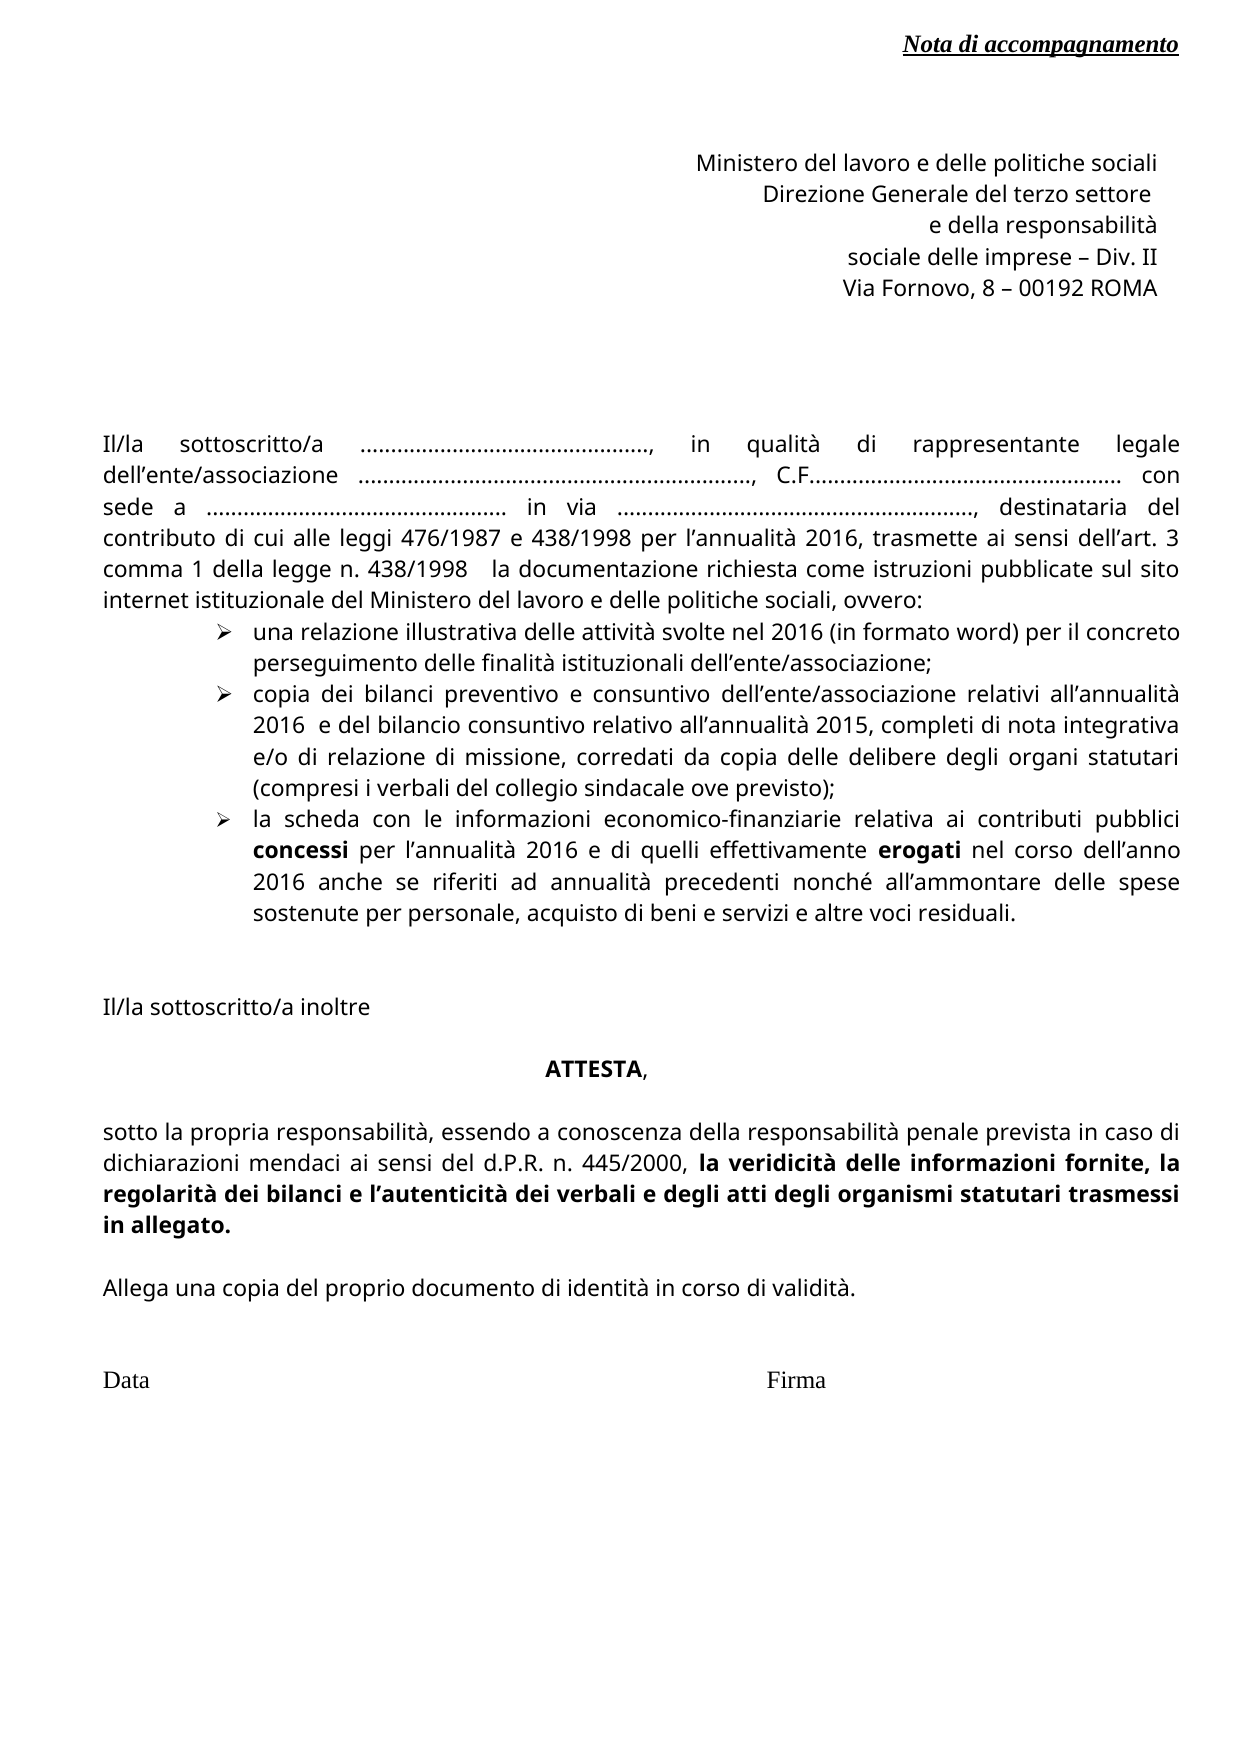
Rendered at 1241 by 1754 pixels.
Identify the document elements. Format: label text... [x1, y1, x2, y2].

text sociale delle imprese – Div. II [103, 241, 1157, 272]
text ATTESTA, [471, 1053, 1181, 1084]
list la scheda con le informazioni economico-finanziarie relativa ai contributi pubblici concessi per l’annualità 2016 e di quelli effettivamente erogati nel corso dell’anno 2016 anche se riferiti ad annualità precedenti nonché all’ammontare delle spese sostenute per personale, acquisto di beni e servizi e altre voci residuali. [215, 803, 1181, 928]
list copia dei bilanci preventivo e consuntivo dell’ente/associazione relativi all’annualità 2016 e del bilancio consuntivo relativo all’annualità 2015, completi di nota integrativa e/o di relazione di missione, corredati da copia delle delibere degli organi statutari (compresi i verbali del collegio sindacale ove previsto); [215, 678, 1181, 803]
text sotto la propria responsabilità, essendo a conoscenza della responsabilità penale prevista in caso di dichiarazioni mendaci ai sensi del d.P.R. n. 445/2000, la veridicità delle informazioni fornite, la regolarità dei bilanci e l’autenticità dei verbali e degli atti degli organismi statutari trasmessi in allegato. [103, 1116, 1181, 1241]
text Allega una copia del proprio documento di identità in corso di validità. [103, 1272, 1181, 1303]
list una relazione illustrativa delle attività svolte nel 2016 (in formato word) per il concreto perseguimento delle finalità istituzionali dell’ente/associazione; [215, 616, 1181, 678]
text Il/la sottoscritto/a ..............................................., in qualità di rappresentante legale dell’ente/associazione ................................................................, C.F................................................... con sede a ................................................. in via .........................................................., destinataria del contributo di cui alle leggi 476/1987 e 438/1998 per l’annualità 2016, trasmette ai sensi dell’art. 3 comma 1 della legge n. 438/1998 la documentazione richiesta come istruzioni pubblicate sul sito internet istituzionale del Ministero del lavoro e delle politiche sociali, ovvero: [103, 428, 1181, 616]
text Il/la sottoscritto/a inoltre [103, 991, 1181, 1022]
text Direzione Generale del terzo settore [103, 178, 1157, 209]
text Ministero del lavoro e delle politiche sociali [103, 147, 1157, 178]
text e della responsabilità [103, 209, 1157, 241]
text Via Fornovo, 8 – 00192 ROMA [103, 272, 1157, 303]
text Data Firma [103, 1366, 1181, 1394]
